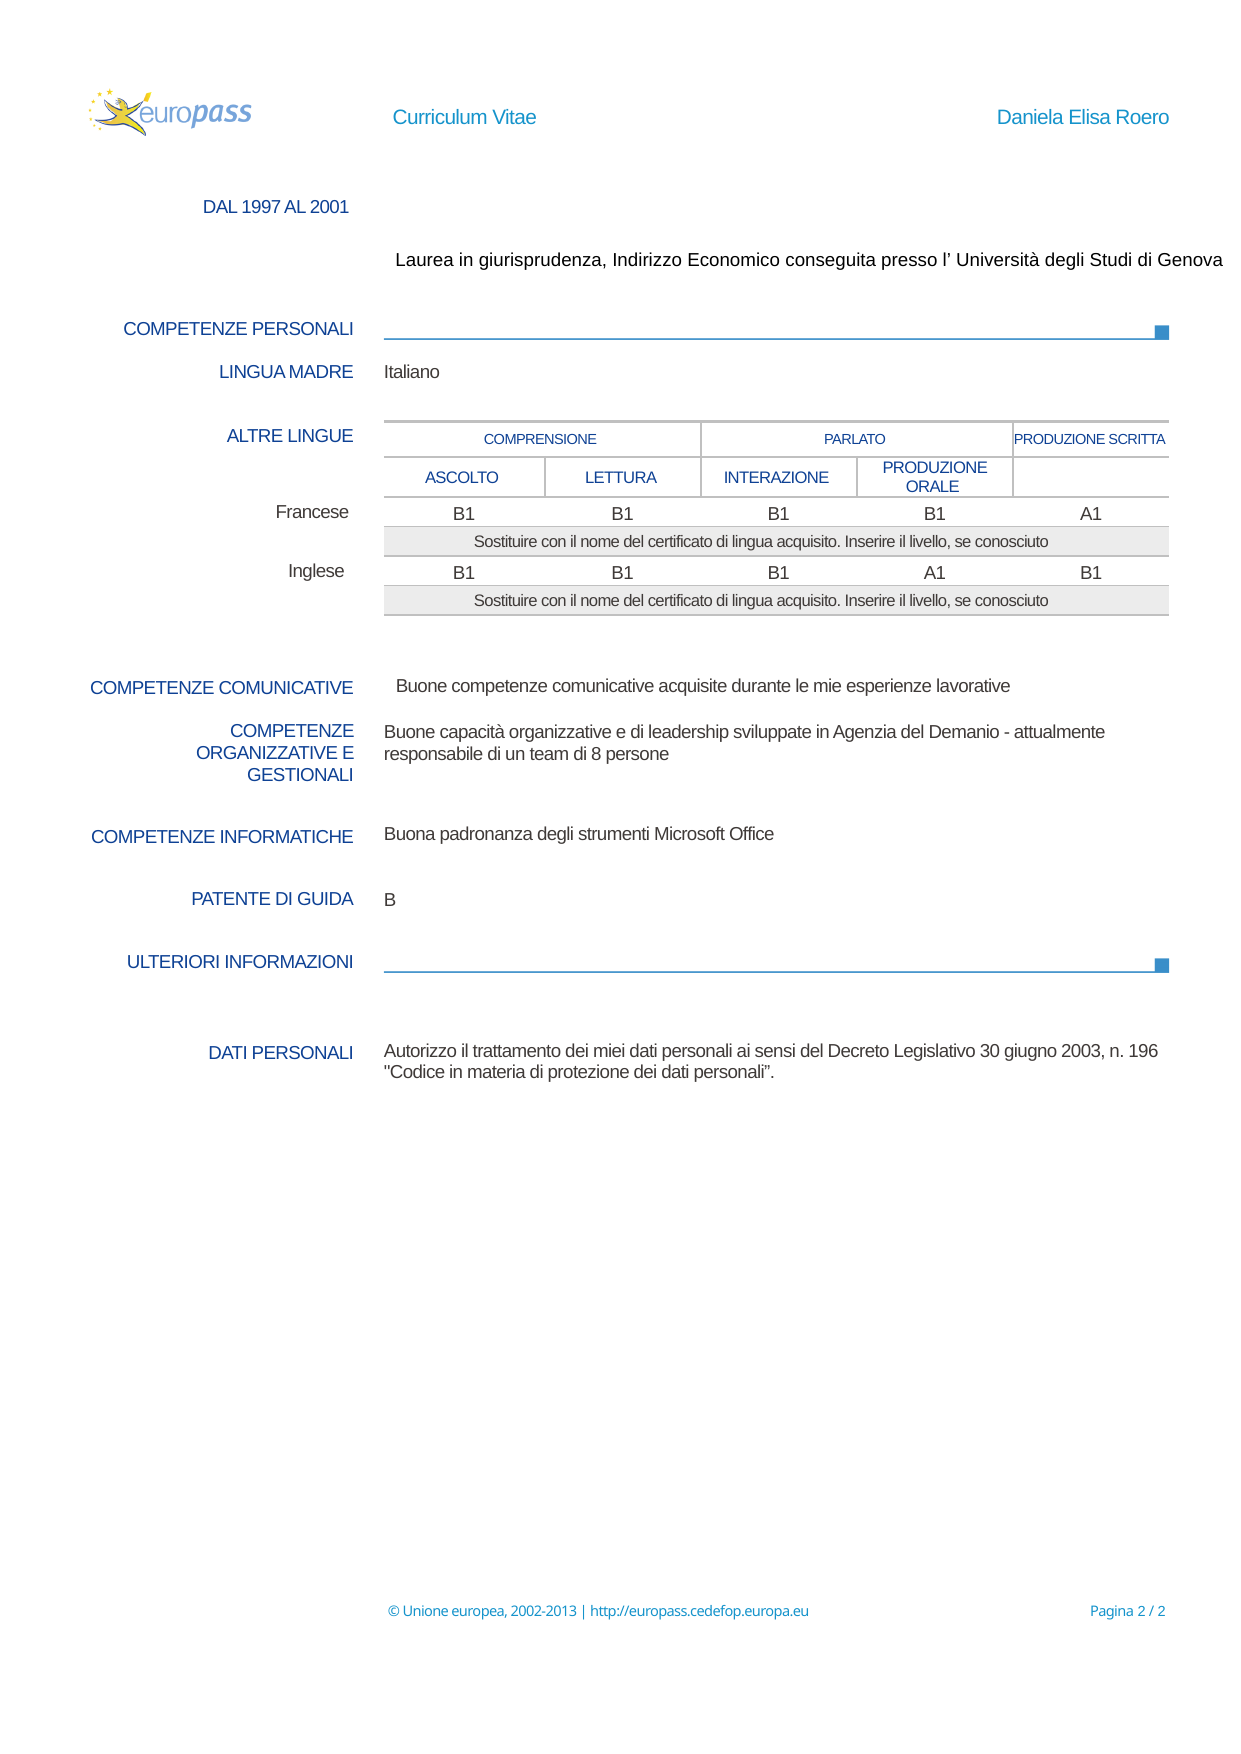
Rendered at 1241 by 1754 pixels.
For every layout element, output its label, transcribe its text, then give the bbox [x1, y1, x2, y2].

table_header [384, 317, 1169, 338]
table_cell Laurea in giurisprudenza, Indirizzo Economico conseguita presso l’ Università degli Studi di Genova [384, 247, 1169, 272]
table_header [89, 992, 384, 1016]
table_header Buona padronanza degli strumenti Microsoft Office [384, 823, 1169, 847]
table_cell [89, 526, 384, 555]
table_cell [384, 951, 1169, 971]
table_cell Francese [89, 496, 384, 526]
table_cell Produzione orale [858, 458, 1012, 496]
table_cell PRODUZIONE SCRITTA [1014, 423, 1169, 456]
table_header Patente di guida [89, 886, 384, 910]
table_cell [384, 616, 1169, 656]
table_cell Altre lingue [89, 420, 384, 496]
table_header Buone capacità organizzative e di leadership sviluppate in Agenzia del Demanio - attualmente responsabile di un team di 8 persone [384, 718, 1169, 785]
table_cell [89, 1016, 384, 1040]
table_cell COMPRENSIONE [384, 423, 700, 456]
table_cell [89, 614, 384, 656]
table_cell B1 [701, 557, 857, 585]
table_cell [384, 385, 1169, 420]
table_cell B1 [384, 498, 544, 526]
table_header [89, 929, 384, 951]
table_cell B1 [384, 557, 544, 585]
table_cell Inglese [89, 555, 384, 585]
table_cell B1 [545, 498, 701, 526]
table_cell Sostituire con il nome del certificato di lingua acquisito. Inserire il livello, se conosciuto [384, 586, 1169, 614]
table_cell Lettura [546, 458, 700, 496]
table_header [384, 221, 1169, 247]
table_cell [384, 1016, 1169, 1040]
table_cell B1 [545, 557, 701, 585]
table_cell [1014, 458, 1169, 496]
table_cell Interazione [702, 458, 856, 496]
table_cell Dati personali [89, 1040, 384, 1083]
table_cell ULTERIORI INFORMAZIONI [89, 951, 384, 973]
table_header dal 1997 al 2001 [89, 193, 384, 298]
table_cell B1 [857, 498, 1013, 526]
table_cell Sostituire con il nome del certificato di lingua acquisito. Inserire il livello, se conosciuto [384, 527, 1169, 555]
table_cell A1 [1013, 498, 1169, 526]
table_header Competenze comunicative [89, 675, 384, 699]
table_header COMPETENZE PERSONALI [89, 317, 384, 339]
table_header [1108, 193, 1169, 221]
table_header [384, 193, 1107, 221]
table_header Competenze informatiche [89, 823, 384, 847]
table_cell [89, 385, 384, 420]
table_cell Autorizzo il trattamento dei miei dati personali ai sensi del Decreto Legislativo 30 giugno 2003, n. 196 "Codice in materia di protezione dei dati personali”. [384, 1040, 1169, 1083]
table_cell [89, 585, 384, 614]
table_header Buone competenze comunicative acquisite durante le mie esperienze lavorative [384, 675, 1169, 699]
table_cell PARLATO [702, 423, 1012, 456]
table_header [384, 929, 1169, 951]
table_cell [384, 272, 1169, 298]
table_cell Ascolto [384, 458, 544, 496]
table_cell A1 [857, 557, 1013, 585]
table_header Italiano [384, 359, 1169, 385]
table_header Lingua madre [89, 359, 384, 385]
table_cell B1 [701, 498, 857, 526]
table_header B [384, 886, 1169, 910]
table_header [384, 992, 1169, 1016]
table_cell B1 [1013, 557, 1169, 585]
table_header Competenze organizzative e gestionali [89, 718, 384, 785]
